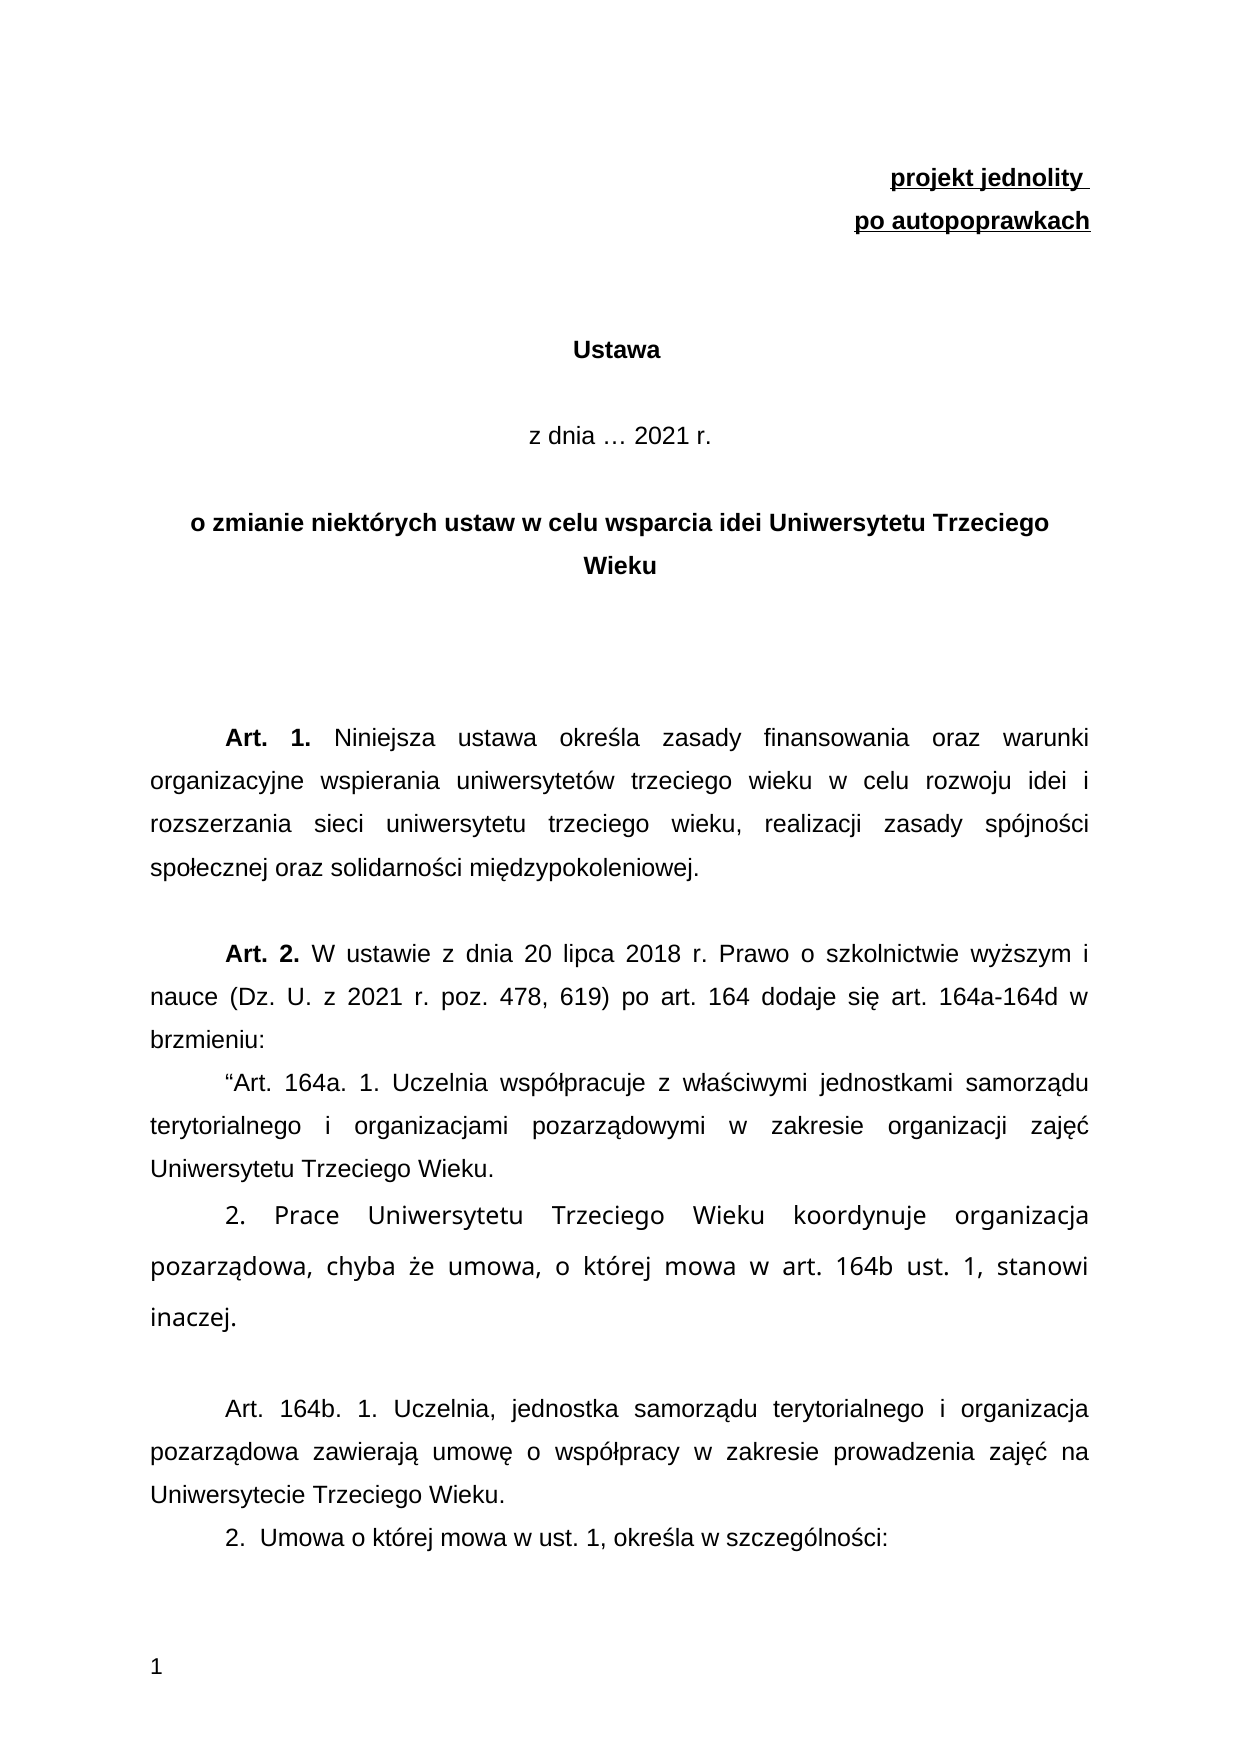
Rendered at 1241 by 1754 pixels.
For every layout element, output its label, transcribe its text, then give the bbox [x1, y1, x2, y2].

text z dnia … 2021 r. [150, 421, 1090, 450]
text 2. Umowa o której mowa w ust. 1, określa w szczególności: [150, 1523, 1090, 1552]
text 2. Prace Uniwersytetu Trzeciego Wieku koordynuje organizacja pozarządowa, chyba że umowa, o której mowa w art. 164b ust. 1, stanowi inaczej. [150, 1197, 1090, 1334]
text o zmianie niektórych ustaw w celu wsparcia idei Uniwersytetu Trzeciego Wieku [150, 507, 1090, 579]
text po autopoprawkach [150, 206, 1090, 234]
text Art. 164b. 1. Uczelnia, jednostka samorządu terytorialnego i organizacja pozarządowa zawierają umowę o współpracy w zakresie prowadzenia zajęć na Uniwersytecie Trzeciego Wieku. [150, 1394, 1090, 1509]
text projekt jednolity [150, 162, 1090, 191]
text “Art. 164a. 1. Uczelnia współpracuje z właściwymi jednostkami samorządu terytorialnego i organizacjami pozarządowymi w zakresie organizacji zajęć Uniwersytetu Trzeciego Wieku. [150, 1068, 1090, 1183]
text Art. 1. Niniejsza ustawa określa zasady finansowania oraz warunki organizacyjne wspierania uniwersytetów trzeciego wieku w celu rozwoju idei i rozszerzania sieci uniwersytetu trzeciego wieku, realizacji zasady spójności społecznej oraz solidarności międzypokoleniowej. [150, 723, 1090, 881]
text Ustawa [150, 335, 1090, 364]
text Art. 2. W ustawie z dnia 20 lipca 2018 r. Prawo o szkolnictwie wyższym i nauce (Dz. U. z 2021 r. poz. 478, 619) po art. 164 dodaje się art. 164a-164d w brzmieniu: [150, 939, 1090, 1054]
